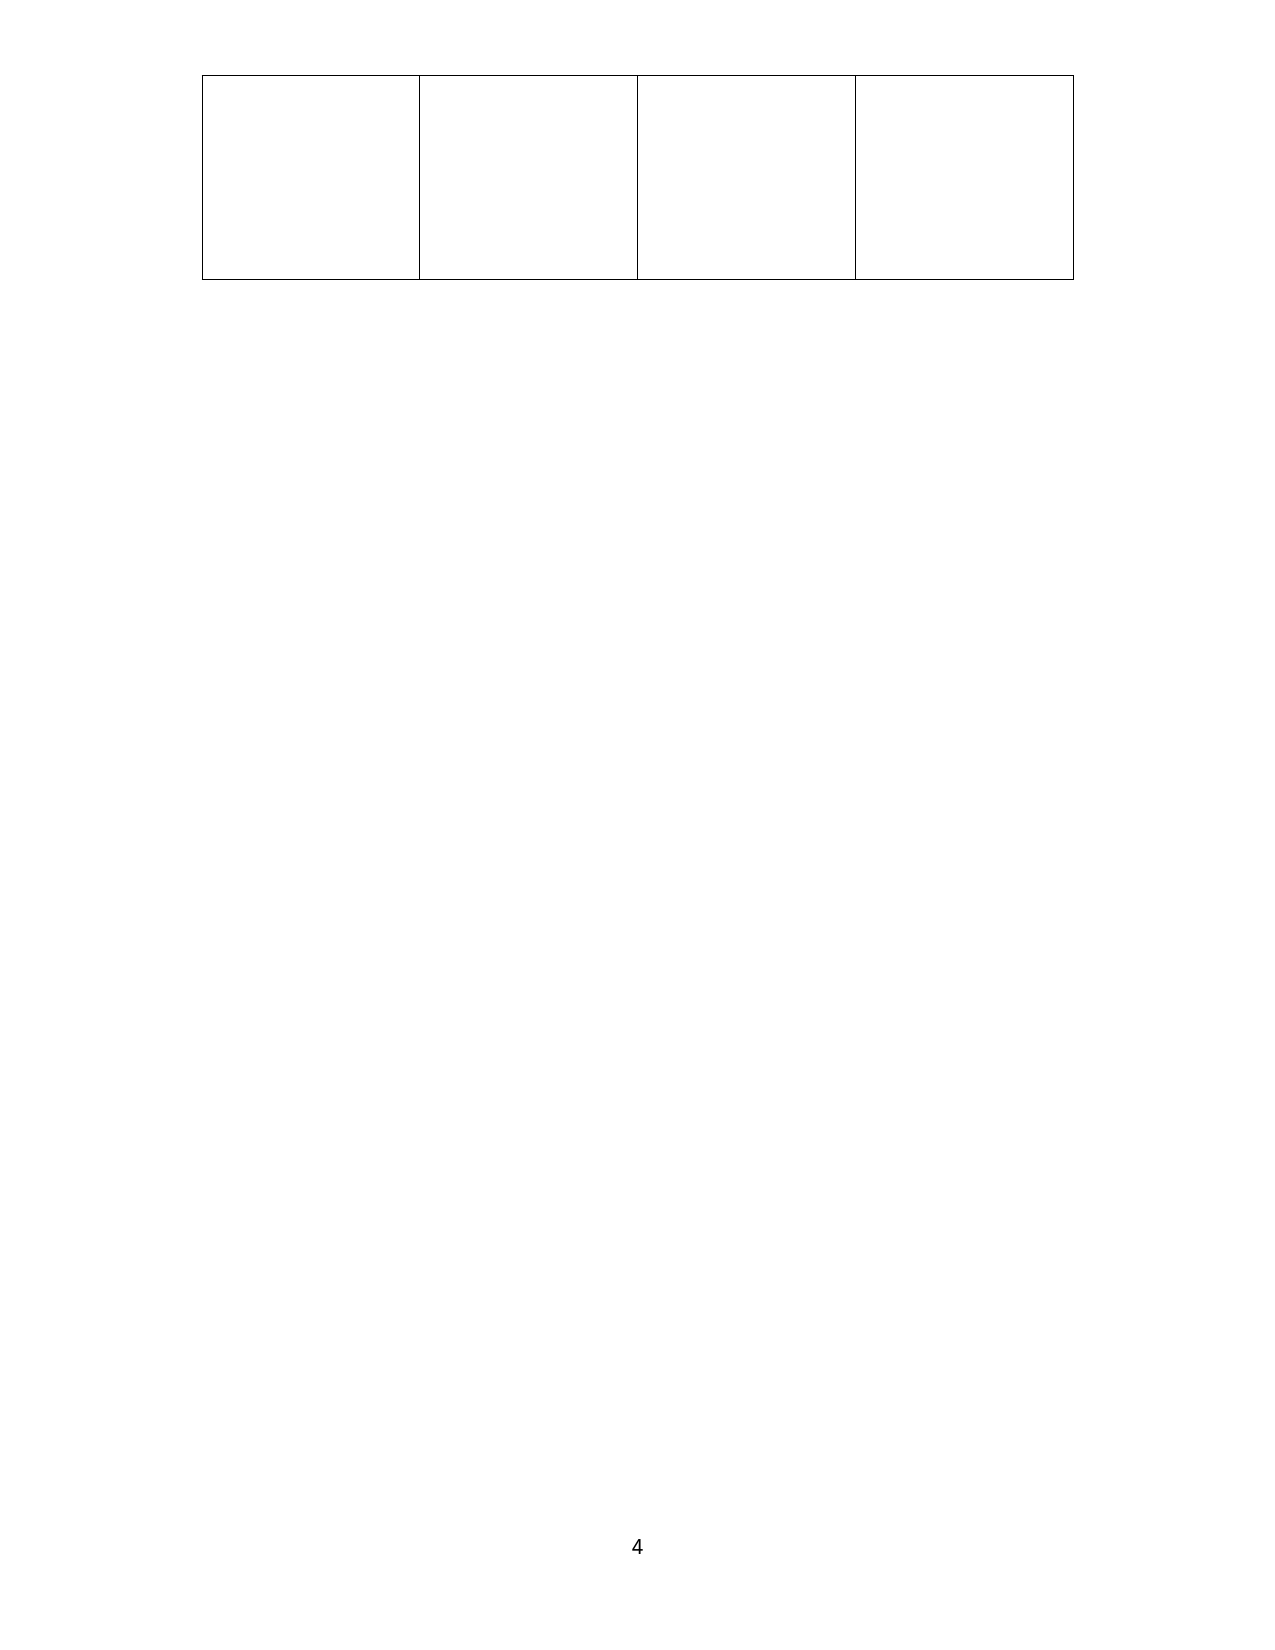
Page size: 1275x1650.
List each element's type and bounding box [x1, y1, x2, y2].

table_cell [420, 76, 637, 279]
table_cell [638, 76, 855, 279]
table_cell [203, 76, 419, 279]
table_cell [856, 76, 1073, 279]
